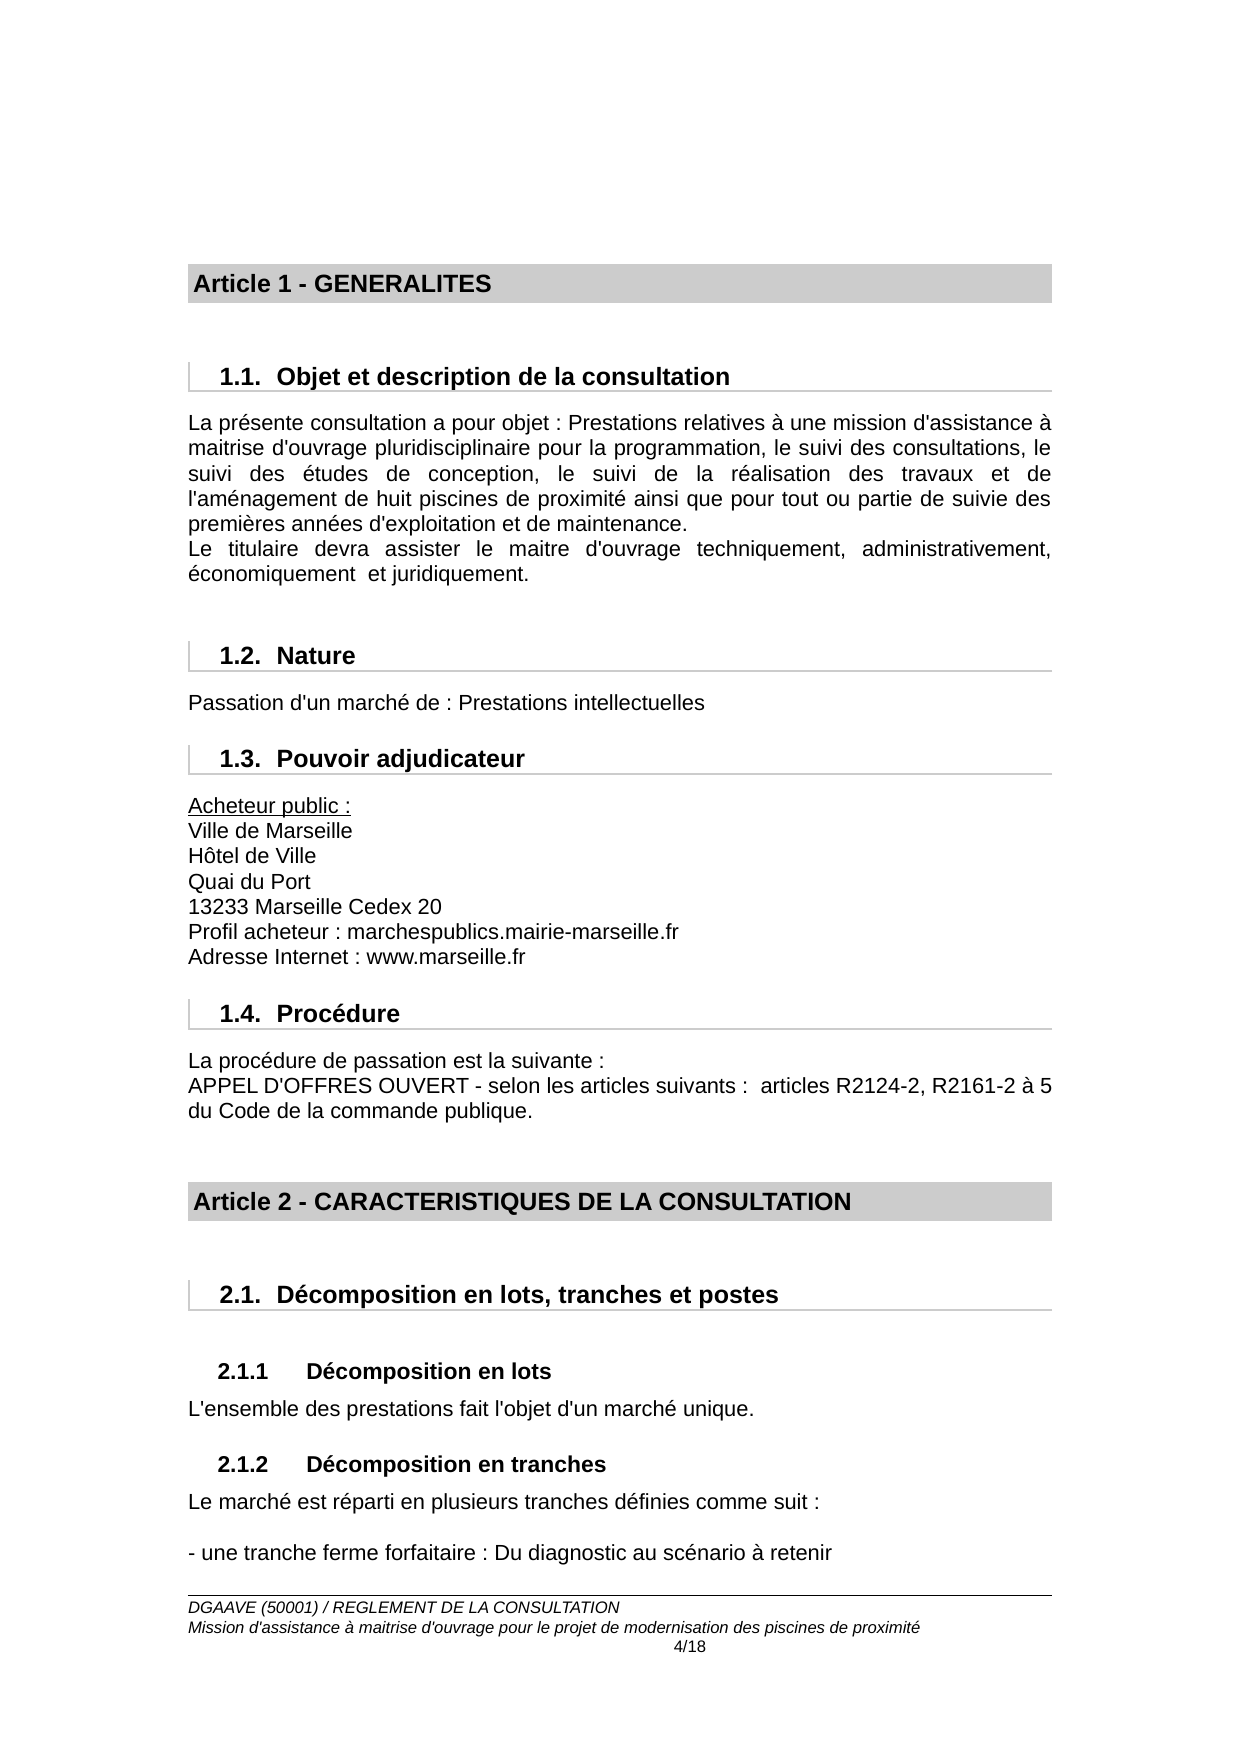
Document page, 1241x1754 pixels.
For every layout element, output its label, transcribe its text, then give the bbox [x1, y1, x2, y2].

text Ville de Marseille [188, 818, 1052, 843]
subtitle Nature [190, 641, 1052, 670]
text L'ensemble des prestations fait l'objet d'un marché unique. [188, 1396, 1052, 1421]
text Le marché est réparti en plusieurs tranches définies comme suit : [188, 1489, 1052, 1514]
text Adresse Internet : www.marseille.fr [188, 944, 1052, 969]
text Acheteur public : [188, 793, 1052, 818]
text Passation d'un marché de : Prestations intellectuelles [188, 690, 1052, 715]
subtitle CARACTERISTIQUES DE LA CONSULTATION [190, 1185, 1050, 1219]
subtitle Pouvoir adjudicateur [188, 744, 1052, 773]
subtitle Décomposition en lots, tranches et postes [190, 1280, 1052, 1309]
subtitle Objet et description de la consultation [190, 362, 1052, 390]
subtitle Décomposition en tranches [188, 1451, 1052, 1477]
text - une tranche ferme forfaitaire : Du diagnostic au scénario à retenir [188, 1539, 1052, 1565]
subtitle Décomposition en lots [188, 1358, 1052, 1384]
subtitle GENERALITES [190, 266, 1050, 300]
text APPEL D'OFFRES OUVERT - selon les articles suivants : articles R2124-2, R2161-2 à 5 du Code de la commande publique. [188, 1073, 1052, 1123]
text La procédure de passation est la suivante : [188, 1047, 1052, 1073]
text Hôtel de Ville [188, 843, 1052, 869]
text Profil acheteur : marchespublics.mairie-marseille.fr [188, 919, 1052, 944]
text Quai du Port [188, 869, 1052, 894]
text Le titulaire devra assister le maitre d'ouvrage techniquement, administrativement, économiquement et juridiquement. [188, 536, 1052, 587]
text La présente consultation a pour objet : Prestations relatives à une mission d'assistance à maitrise d'ouvrage pluridisciplinaire pour la programmation, le suivi des consultations, le suivi des études de conception, le suivi de la réalisation des travaux et de l'aménagement de huit piscines de proximité ainsi que pour tout ou partie de suivie des premières années d'exploitation et de maintenance. [188, 410, 1052, 536]
subtitle Procédure [190, 999, 1052, 1028]
text 13233 Marseille Cedex 20 [188, 894, 1052, 919]
